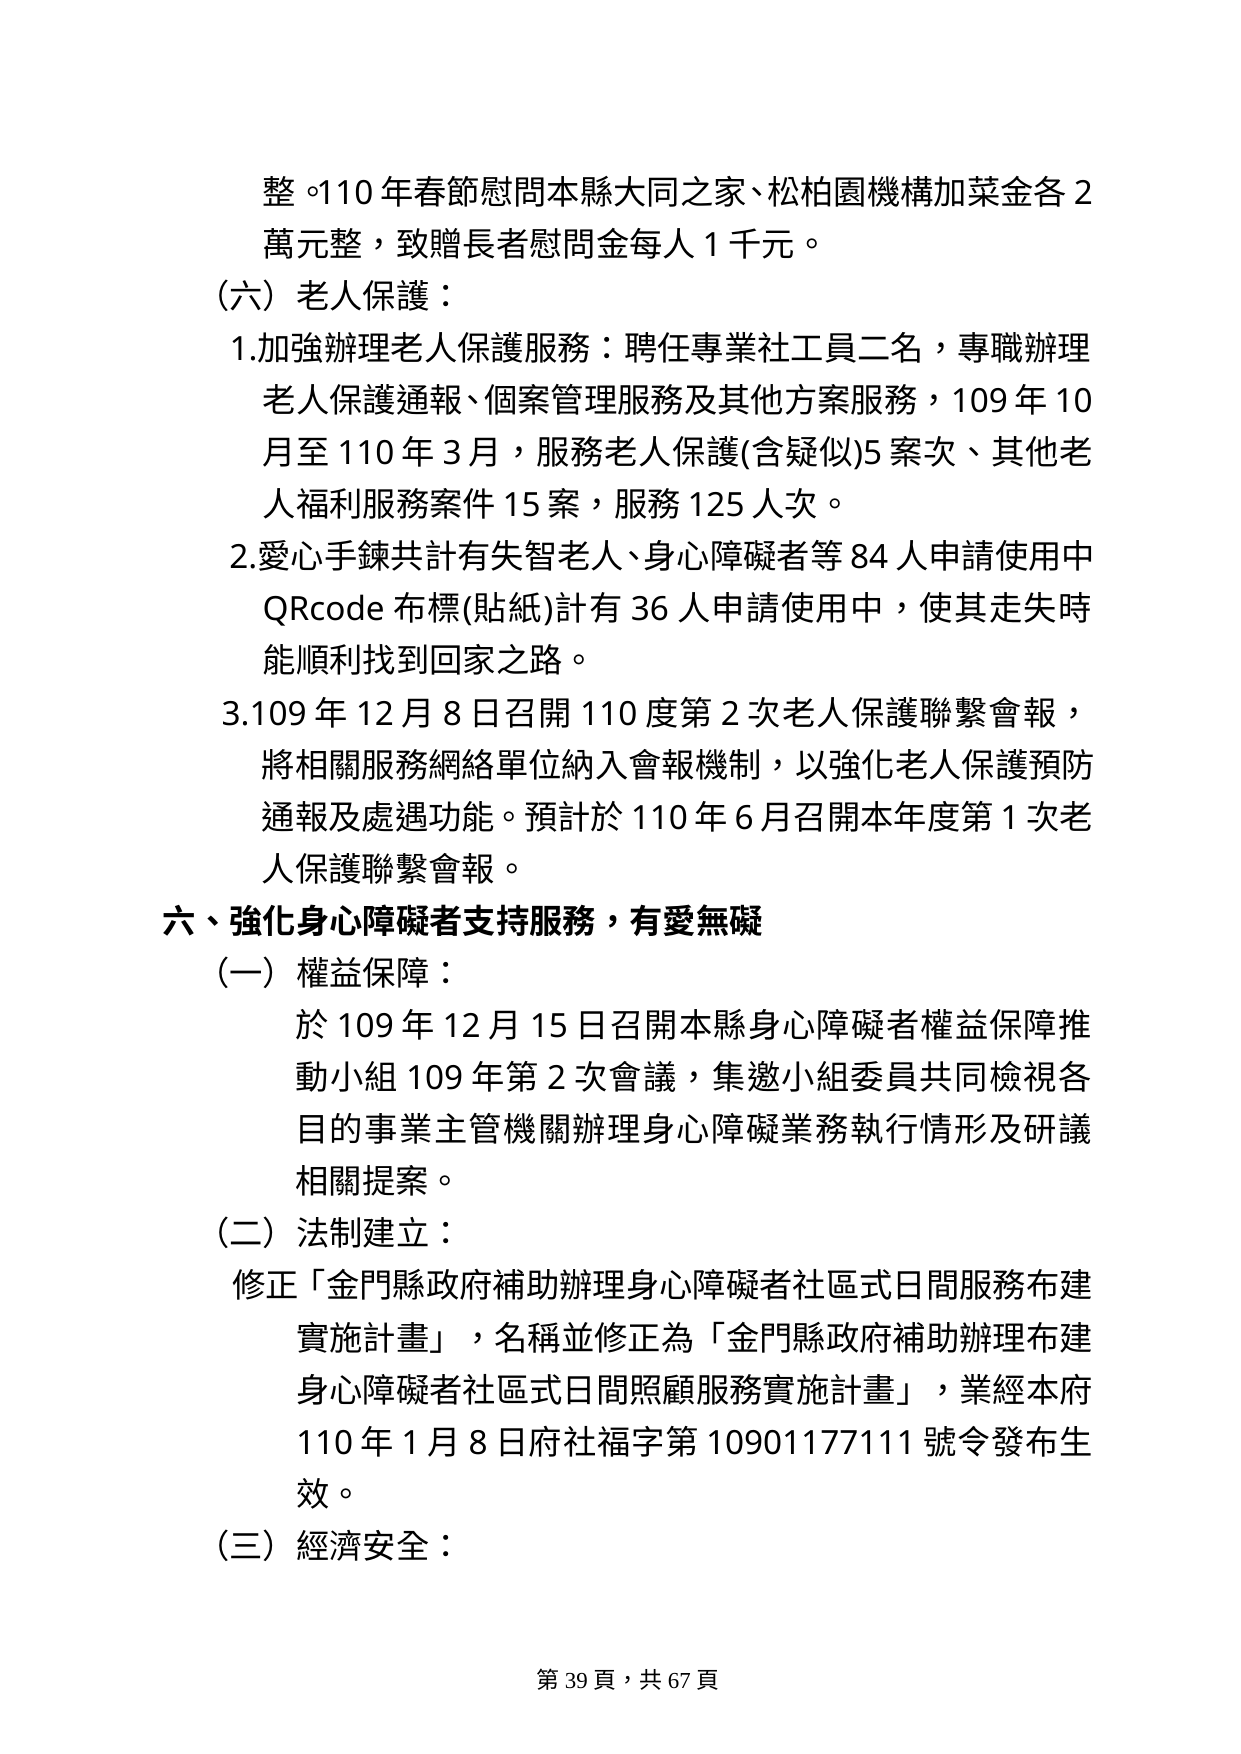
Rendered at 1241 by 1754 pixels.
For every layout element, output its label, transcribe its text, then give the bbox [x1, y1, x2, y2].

text 3.109年12月8日召開110度第2次老人保護聯繫會報，將相關服務網絡單位納入會報機制，以強化老人保護預防、通報及處遇功能。預計於110年6月召開本年度第1次老人保護聯繫會報。 [221, 683, 1092, 892]
text （一）權益保障： [163, 944, 1092, 996]
text 於109年12月15日召開本縣身心障礙者權益保障推動小組109年第2次會議，集邀小組委員共同檢視各目的事業主管機關辦理身心障礙業務執行情形及研議相關提案。 [295, 996, 1092, 1204]
text （六）老人保護： [162, 267, 1092, 319]
text （二）法制建立： [162, 1204, 1092, 1256]
text 六、強化身心障礙者支持服務，有愛無礙 [163, 892, 1092, 944]
text 修正「金門縣政府補助辦理身心障礙者社區式日間服務布建實施計畫」，名稱並修正為「金門縣政府補助辦理布建身心障礙者社區式日間照顧服務實施計畫」，業經本府110年1月8日府社福字第10901177111號令發布生效。 [162, 1256, 1092, 1517]
text 整。110年春節慰問本縣大同之家、松柏園機構加菜金各2萬元整，致贈長者慰問金每人1千元。 [162, 162, 1092, 267]
text 1.加強辦理老人保護服務：聘任專業社工員二名，專職辦理老人保護通報、個案管理服務及其他方案服務，109年10月至110年3月，服務老人保護(含疑似)5案次、其他老人福利服務案件15案，服務125人次。 [162, 319, 1092, 527]
text （三）經濟安全： [162, 1517, 1092, 1569]
text 2.愛心手鍊共計有失智老人、身心障礙者等84人申請使用中、QRcode布標(貼紙)計有36人申請使用中，使其走失時能順利找到回家之路。 [162, 527, 1092, 683]
